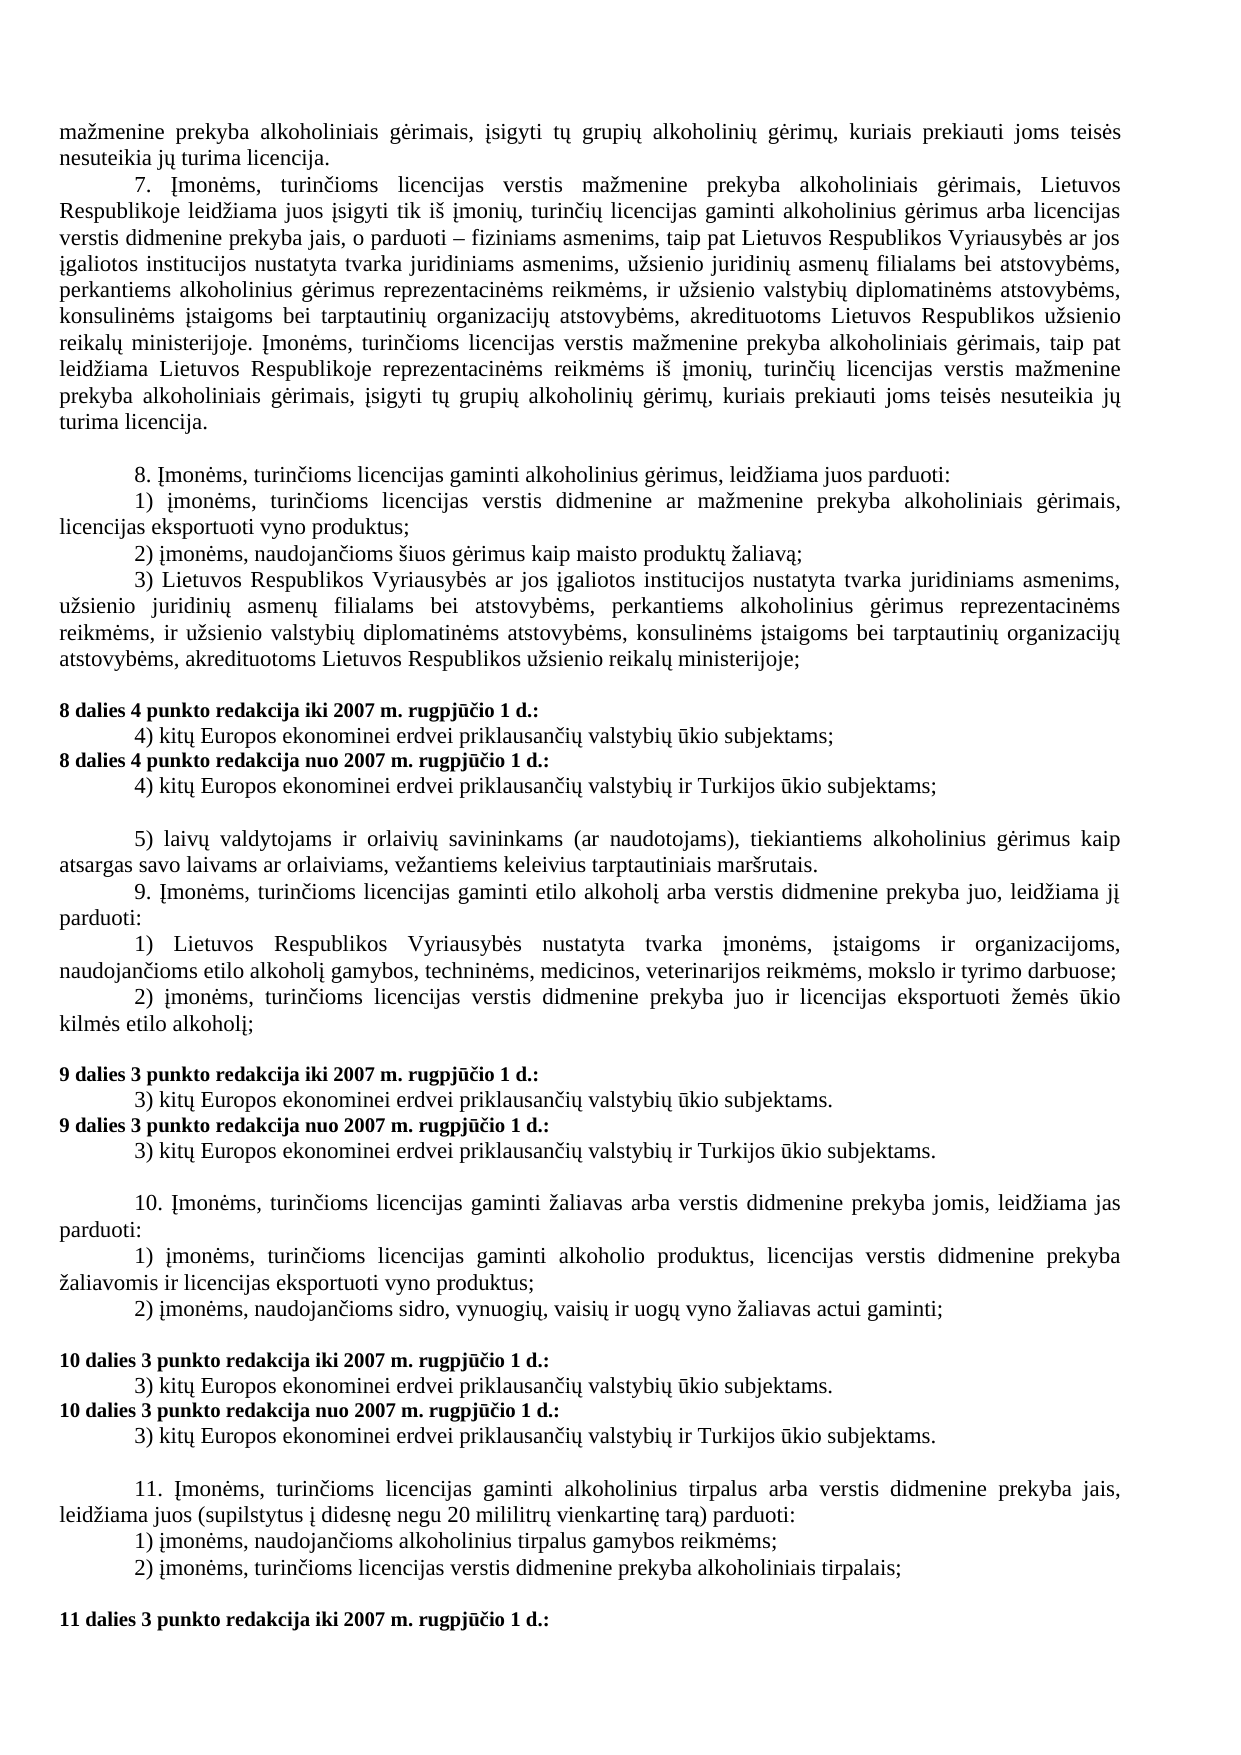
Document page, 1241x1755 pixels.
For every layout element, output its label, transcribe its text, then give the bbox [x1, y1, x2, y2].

text 10. Įmonėms, turinčioms licencijas gaminti žaliavas arba verstis didmenine prekyba jomis, leidžiama jas parduoti: [59, 1189, 1122, 1242]
text 2) įmonėms, turinčioms licencijas verstis didmenine prekyba juo ir licencijas eksportuoti žemės ūkio kilmės etilo alkoholį; [59, 983, 1122, 1036]
text 1) Lietuvos Respublikos Vyriausybės nustatyta tvarka įmonėms, įstaigoms ir organizacijoms, naudojančioms etilo alkoholį gamybos, techninėms, medicinos, veterinarijos reikmėms, mokslo ir tyrimo darbuose; [59, 931, 1122, 983]
text 2) įmonėms, turinčioms licencijas verstis didmenine prekyba alkoholiniais tirpalais; [59, 1554, 1122, 1580]
text 3) kitų Europos ekonominei erdvei priklausančių valstybių ūkio subjektams. [59, 1086, 1122, 1113]
text 10 dalies 3 punkto redakcija iki 2007 m. rugpjūčio 1 d.: [59, 1348, 1122, 1372]
text 11 dalies 3 punkto redakcija iki 2007 m. rugpjūčio 1 d.: [59, 1607, 1122, 1631]
text 5) laivų valdytojams ir orlaivių savininkams (ar naudotojams), tiekiantiems alkoholinius gėrimus kaip atsargas savo laivams ar orlaiviams, vežantiems keleivius tarptautiniais maršrutais. [59, 825, 1122, 878]
text 9 dalies 3 punkto redakcija nuo 2007 m. rugpjūčio 1 d.: [59, 1113, 1122, 1137]
text 2) įmonėms, naudojančioms sidro, vynuogių, vaisių ir uogų vyno žaliavas actui gaminti; [59, 1295, 1122, 1321]
text 8 dalies 4 punkto redakcija iki 2007 m. rugpjūčio 1 d.: [59, 698, 1122, 722]
text 9 dalies 3 punkto redakcija iki 2007 m. rugpjūčio 1 d.: [59, 1062, 1122, 1086]
text 1) įmonėms, turinčioms licencijas verstis didmenine ar mažmenine prekyba alkoholiniais gėrimais, licencijas eksportuoti vyno produktus; [59, 487, 1122, 540]
text 3) kitų Europos ekonominei erdvei priklausančių valstybių ir Turkijos ūkio subjektams. [59, 1422, 1122, 1448]
text 1) įmonėms, turinčioms licencijas gaminti alkoholio produktus, licencijas verstis didmenine prekyba žaliavomis ir licencijas eksportuoti vyno produktus; [59, 1242, 1122, 1295]
text 10 dalies 3 punkto redakcija nuo 2007 m. rugpjūčio 1 d.: [59, 1398, 1122, 1422]
text mažmenine prekyba alkoholiniais gėrimais, įsigyti tų grupių alkoholinių gėrimų, kuriais prekiauti joms teisės nesuteikia jų turima licencija. [59, 118, 1122, 171]
text 1) įmonėms, naudojančioms alkoholinius tirpalus gamybos reikmėms; [59, 1527, 1122, 1554]
text 7. Įmonėms, turinčioms licencijas verstis mažmenine prekyba alkoholiniais gėrimais, Lietuvos Respublikoje leidžiama juos įsigyti tik iš įmonių, turinčių licencijas gaminti alkoholinius gėrimus arba licencijas verstis didmenine prekyba jais, o parduoti – fiziniams asmenims, taip pat Lietuvos Respublikos Vyriausybės ar jos įgaliotos institucijos nustatyta tvarka juridiniams asmenims, užsienio juridinių asmenų filialams bei atstovybėms, perkantiems alkoholinius gėrimus reprezentacinėms reikmėms, ir užsienio valstybių diplomatinėms atstovybėms, konsulinėms įstaigoms bei tarptautinių organizacijų atstovybėms, akredituotoms Lietuvos Respublikos užsienio reikalų ministerijoje. Įmonėms, turinčioms licencijas verstis mažmenine prekyba alkoholiniais gėrimais, taip pat leidžiama Lietuvos Respublikoje reprezentacinėms reikmėms iš įmonių, turinčių licencijas verstis mažmenine prekyba alkoholiniais gėrimais, įsigyti tų grupių alkoholinių gėrimų, kuriais prekiauti joms teisės nesuteikia jų turima licencija. [59, 171, 1122, 434]
text 9. Įmonėms, turinčioms licencijas gaminti etilo alkoholį arba verstis didmenine prekyba juo, leidžiama jį parduoti: [59, 878, 1122, 931]
text 2) įmonėms, naudojančioms šiuos gėrimus kaip maisto produktų žaliavą; [59, 540, 1122, 566]
text 4) kitų Europos ekonominei erdvei priklausančių valstybių ir Turkijos ūkio subjektams; [59, 772, 1122, 799]
text 8. Įmonėms, turinčioms licencijas gaminti alkoholinius gėrimus, leidžiama juos parduoti: [59, 461, 1122, 487]
text 3) kitų Europos ekonominei erdvei priklausančių valstybių ir Turkijos ūkio subjektams. [59, 1137, 1122, 1163]
text 3) Lietuvos Respublikos Vyriausybės ar jos įgaliotos institucijos nustatyta tvarka juridiniams asmenims, užsienio juridinių asmenų filialams bei atstovybėms, perkantiems alkoholinius gėrimus reprezentacinėms reikmėms, ir užsienio valstybių diplomatinėms atstovybėms, konsulinėms įstaigoms bei tarptautinių organizacijų atstovybėms, akredituotoms Lietuvos Respublikos užsienio reikalų ministerijoje; [59, 566, 1122, 672]
text 11. Įmonėms, turinčioms licencijas gaminti alkoholinius tirpalus arba verstis didmenine prekyba jais, leidžiama juos (supilstytus į didesnę negu 20 mililitrų vienkartinę tarą) parduoti: [59, 1475, 1122, 1527]
text 8 dalies 4 punkto redakcija nuo 2007 m. rugpjūčio 1 d.: [59, 748, 1122, 772]
text 3) kitų Europos ekonominei erdvei priklausančių valstybių ūkio subjektams. [59, 1372, 1122, 1398]
text 4) kitų Europos ekonominei erdvei priklausančių valstybių ūkio subjektams; [59, 722, 1122, 748]
